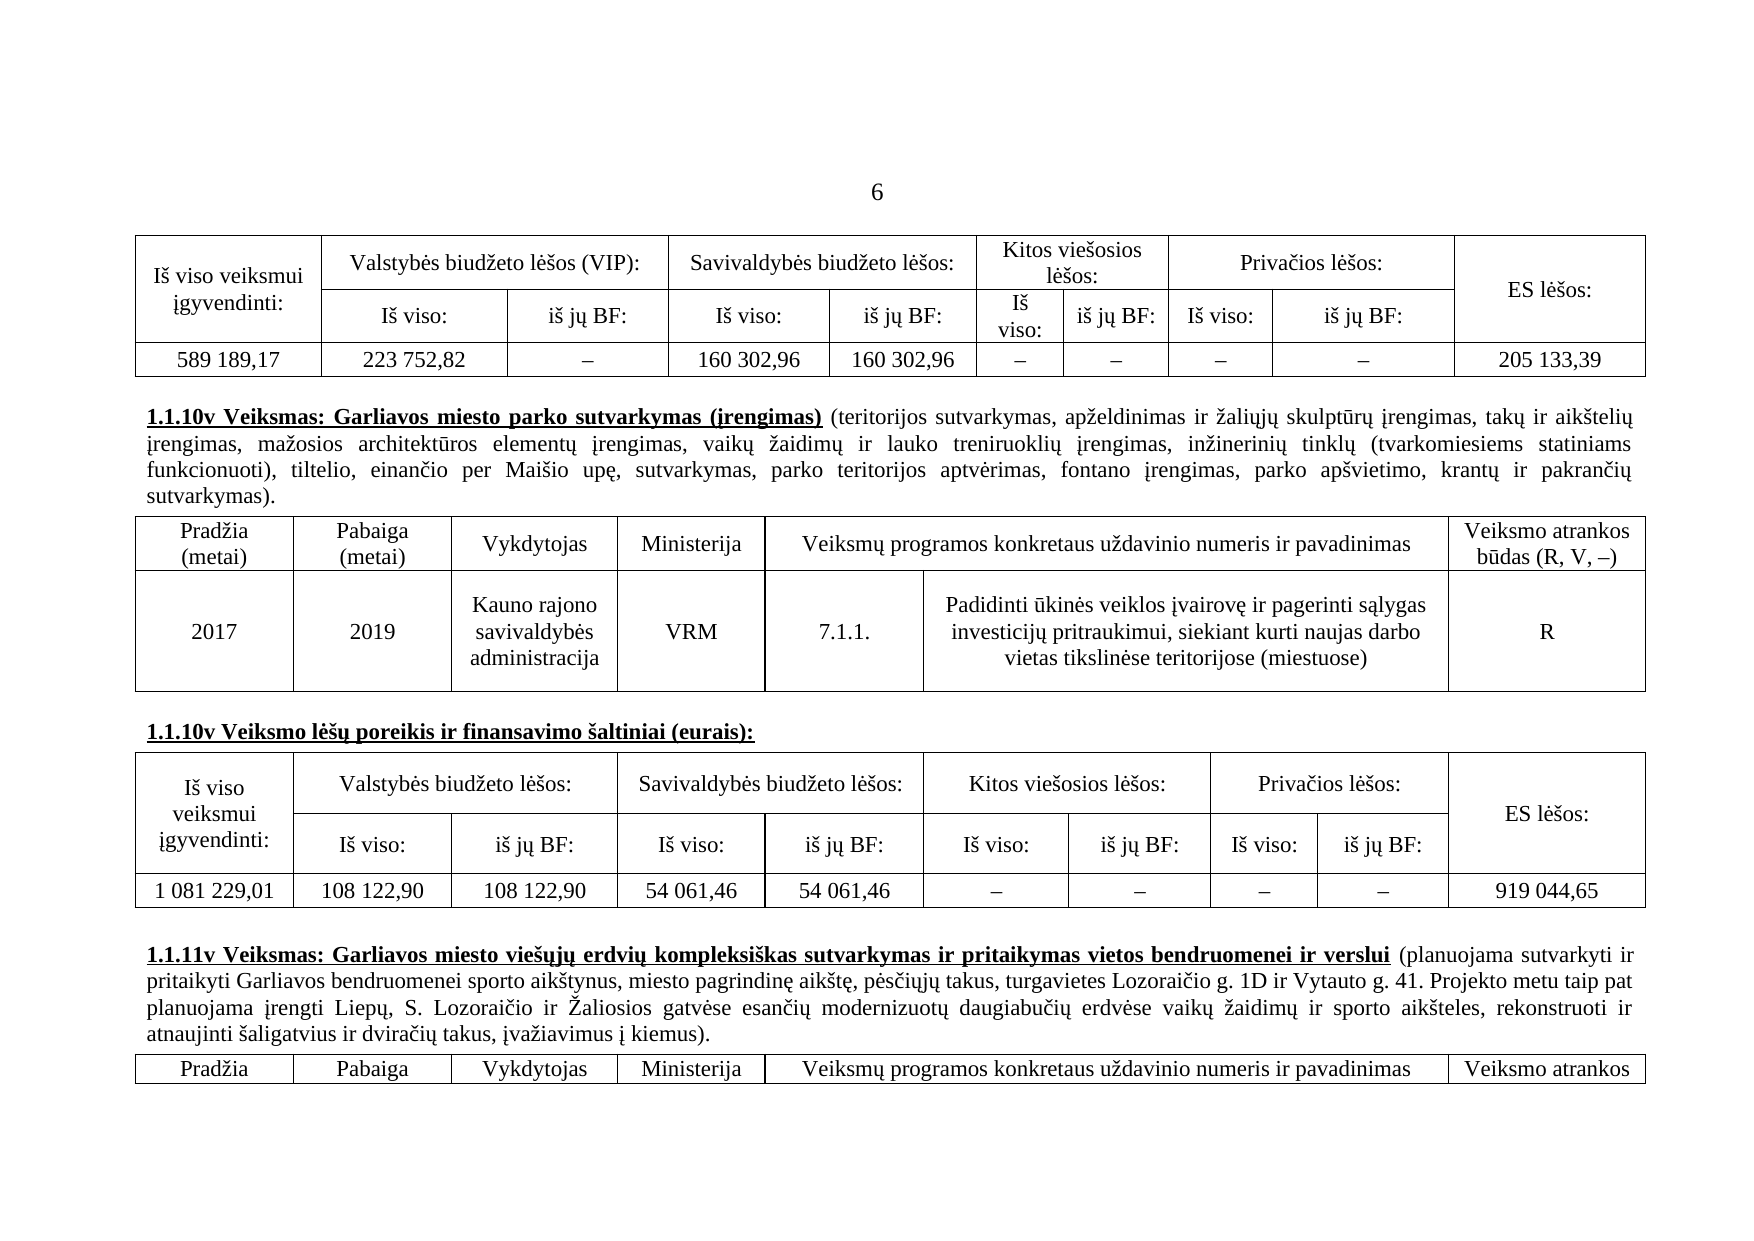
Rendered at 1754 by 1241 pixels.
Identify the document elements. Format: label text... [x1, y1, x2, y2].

table_cell – [1273, 343, 1454, 376]
table_cell [1646, 570, 1652, 691]
table_cell Iš viso: [924, 814, 1068, 873]
table_cell – [977, 343, 1063, 376]
table_cell – [1169, 343, 1272, 376]
table_cell Pradžia (metai) [136, 517, 293, 570]
table_cell 108 122,90 [294, 874, 451, 907]
table_cell 589 189,17 [136, 343, 321, 376]
table_cell iš jų BF: [830, 290, 976, 342]
table_cell – [1069, 874, 1210, 907]
table_cell [1652, 752, 1680, 813]
table_cell Iš viso: [1169, 290, 1272, 342]
table_cell Veiksmo atrankos [1449, 1055, 1645, 1083]
table_cell ES lėšos: [1449, 753, 1645, 873]
table_cell 919 044,65 [1449, 874, 1645, 907]
table_cell [1646, 752, 1652, 813]
table_cell 108 122,90 [452, 874, 617, 907]
table_cell [128, 1054, 135, 1083]
table_cell iš jų BF: [1069, 814, 1210, 873]
table_cell Kitos viešosios lėšos: [977, 236, 1168, 288]
table_cell Veiksmų programos konkretaus uždavinio numeris ir pavadinimas [766, 517, 1448, 570]
table_cell Ministerija [618, 517, 764, 570]
table_cell 2017 [136, 571, 293, 691]
table_cell [1646, 691, 1652, 752]
table_cell [1652, 691, 1680, 752]
table_cell [1652, 873, 1680, 907]
table_cell Savivaldybės biudžeto lėšos: [669, 236, 976, 288]
table_cell Padidinti ūkinės veiklos įvairovę ir pagerinti sąlygas investicijų pritraukimui, siekiant kurti naujas darbo vietas tikslinėse teritorijose (miestuose) [924, 571, 1448, 691]
table_cell Privačios lėšos: [1211, 753, 1448, 813]
table_cell – [1318, 874, 1448, 907]
table_cell 1.1.10v Veiksmo lėšų poreikis ir finansavimo šaltiniai (eurais): [135, 692, 1646, 752]
table_cell [128, 813, 135, 873]
table_cell iš jų BF: [508, 290, 668, 342]
table_cell Valstybės biudžeto lėšos (VIP): [322, 236, 668, 288]
table_cell 1.1.11v Veiksmas: Garliavos miesto viešųjų erdvių kompleksiškas sutvarkymas ir pritaikymas vietos bendruomenei ir verslui (planuojama sutvarkyti ir pritaikyti Garliavos bendruomenei sporto aikštynus, miesto pagrindinę aikštę, pėsčiųjų takus, turgavietes Lozoraičio g. 1D ir Vytauto g. 41. Projekto metu taip pat planuojama įrengti Liepų, S. Lozoraičio ir Žaliosios gatvėse esančių modernizuotų daugiabučių erdvėse vaikų žaidimų ir sporto aikšteles, rekonstruoti ir atnaujinti šaligatvius ir dviračių takus, įvažiavimus į kiemus). [135, 941, 1646, 1053]
table_cell Iš viso: [322, 290, 507, 342]
table_cell [1652, 342, 1680, 376]
table_cell [1646, 376, 1652, 516]
table_cell Iš viso: [1211, 814, 1317, 873]
table_cell Valstybės biudžeto lėšos: [294, 753, 617, 813]
table_cell [1646, 289, 1652, 342]
table_cell [128, 289, 135, 342]
table_cell – [508, 343, 668, 376]
table_cell [1652, 235, 1680, 288]
table_cell [1646, 342, 1652, 376]
table_cell Kitos viešosios lėšos: [924, 753, 1210, 813]
table_cell Iš viso veiksmui įgyvendinti: [136, 753, 293, 873]
table_cell [1652, 1054, 1680, 1083]
table_cell iš jų BF: [1064, 290, 1168, 342]
table_cell Kauno rajono savivaldybės administracija [452, 571, 617, 691]
table_cell [1652, 376, 1680, 516]
table_cell 1 081 229,01 [136, 874, 293, 907]
table_cell [128, 376, 135, 516]
table_cell Vykdytojas [452, 517, 617, 570]
table_cell 205 133,39 [1455, 343, 1645, 376]
table_cell [1646, 941, 1652, 1053]
table_cell 223 752,82 [322, 343, 507, 376]
table_cell Iš viso: [669, 290, 829, 342]
table_cell Privačios lėšos: [1169, 236, 1454, 288]
table_cell [1652, 516, 1680, 570]
table_cell [1652, 570, 1680, 691]
table_cell iš jų BF: [766, 814, 923, 873]
table_cell ES lėšos: [1455, 236, 1645, 342]
table_cell [1646, 235, 1652, 288]
table_cell – [1064, 343, 1168, 376]
table_cell [128, 752, 135, 813]
table_cell 160 302,96 [669, 343, 829, 376]
table_cell Iš viso: [294, 814, 451, 873]
table_cell 2019 [294, 571, 451, 691]
table_cell R [1449, 571, 1645, 691]
table_cell Veiksmo atrankos būdas (R, V, –) [1449, 517, 1645, 570]
table_cell – [1211, 874, 1317, 907]
table_cell 160 302,96 [830, 343, 976, 376]
table_cell iš jų BF: [1273, 290, 1454, 342]
table_cell [128, 907, 135, 941]
table_cell Veiksmų programos konkretaus uždavinio numeris ir pavadinimas [766, 1055, 1448, 1083]
table_cell Vykdytojas [452, 1055, 617, 1083]
table_cell Iš viso veiksmui įgyvendinti: [136, 236, 321, 342]
table_cell Iš viso: [977, 290, 1063, 342]
table_cell [1652, 289, 1680, 342]
table_cell [128, 235, 135, 288]
table_cell iš jų BF: [1318, 814, 1448, 873]
table_cell VRM [618, 571, 764, 691]
table_cell Ministerija [618, 1055, 764, 1083]
table_cell [1652, 941, 1680, 1053]
table_cell Pabaiga [294, 1055, 451, 1083]
table_cell [128, 691, 135, 752]
table_cell 1.1.10v Veiksmas: Garliavos miesto parko sutvarkymas (įrengimas) (teritorijos sutvarkymas, apželdinimas ir žaliųjų skulptūrų įrengimas, takų ir aikštelių įrengimas, mažosios architektūros elementų įrengimas, vaikų žaidimų ir lauko treniruoklių įrengimas, inžinerinių tinklų (tvarkomiesiems statiniams funkcionuoti), tiltelio, einančio per Maišio upę, sutvarkymas, parko teritorijos aptvėrimas, fontano įrengimas, parko apšvietimo, krantų ir pakrančių sutvarkymas). [135, 377, 1646, 516]
table_cell [128, 570, 135, 691]
table_cell [128, 516, 135, 570]
table_cell [1646, 1054, 1652, 1083]
table_cell 54 061,46 [766, 874, 923, 907]
table_cell [1652, 907, 1680, 941]
table_cell [1652, 813, 1680, 873]
table_cell [135, 908, 1646, 941]
table_cell Pradžia [136, 1055, 293, 1083]
table_cell [1646, 873, 1652, 907]
table_cell Pabaiga (metai) [294, 517, 451, 570]
table_cell 54 061,46 [618, 874, 764, 907]
table_cell [1646, 516, 1652, 570]
table_cell – [924, 874, 1068, 907]
table_cell iš jų BF: [452, 814, 617, 873]
table_cell [1646, 813, 1652, 873]
table_cell [128, 342, 135, 376]
table_cell Savivaldybės biudžeto lėšos: [618, 753, 923, 813]
table_cell [1646, 907, 1652, 941]
table_cell [128, 873, 135, 907]
table_cell 7.1.1. [766, 571, 923, 691]
table_cell [128, 941, 135, 1053]
table_cell Iš viso: [618, 814, 764, 873]
